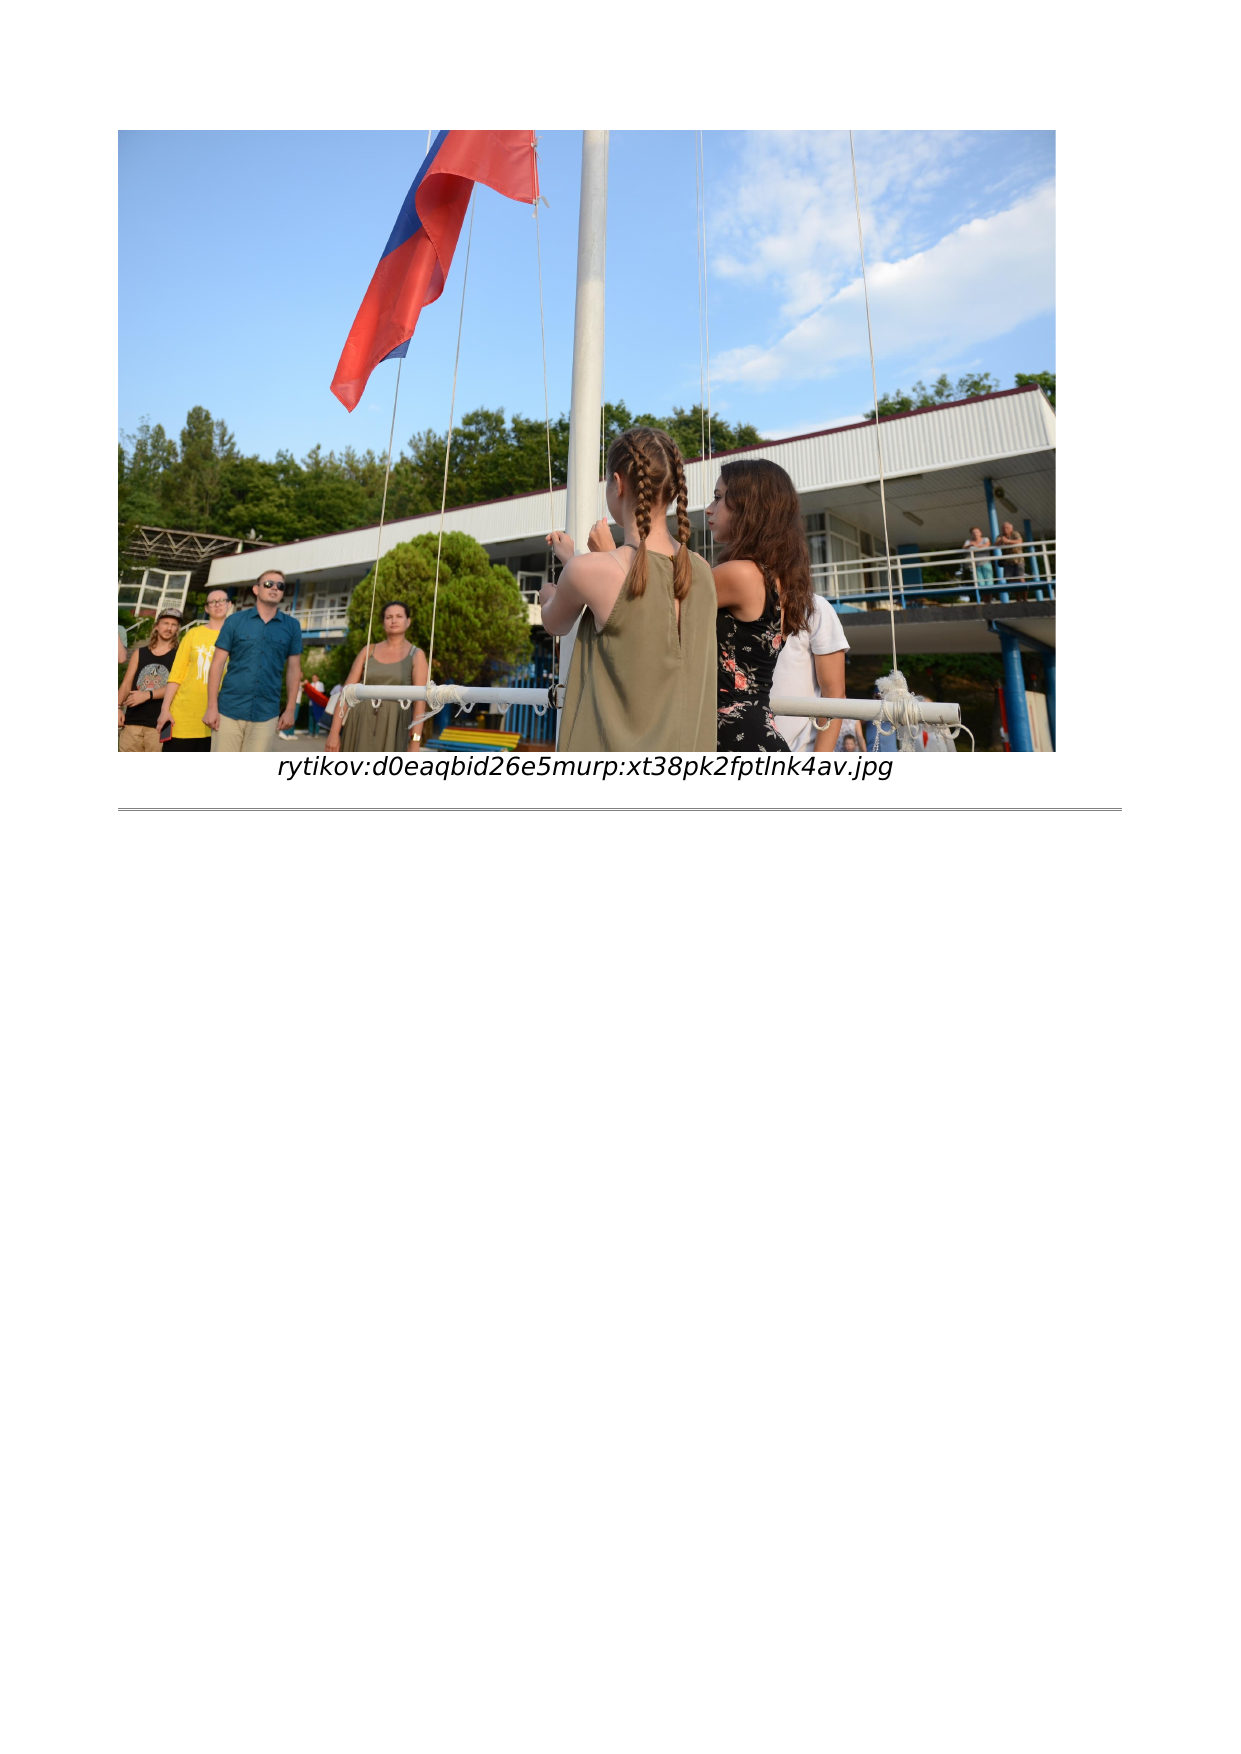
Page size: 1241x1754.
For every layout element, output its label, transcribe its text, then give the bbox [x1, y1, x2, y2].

picture [118, 130, 1056, 752]
text rytikov:d0eaqbid26e5murp:xt38pk2fptlnk4av.jpg [118, 752, 1056, 781]
